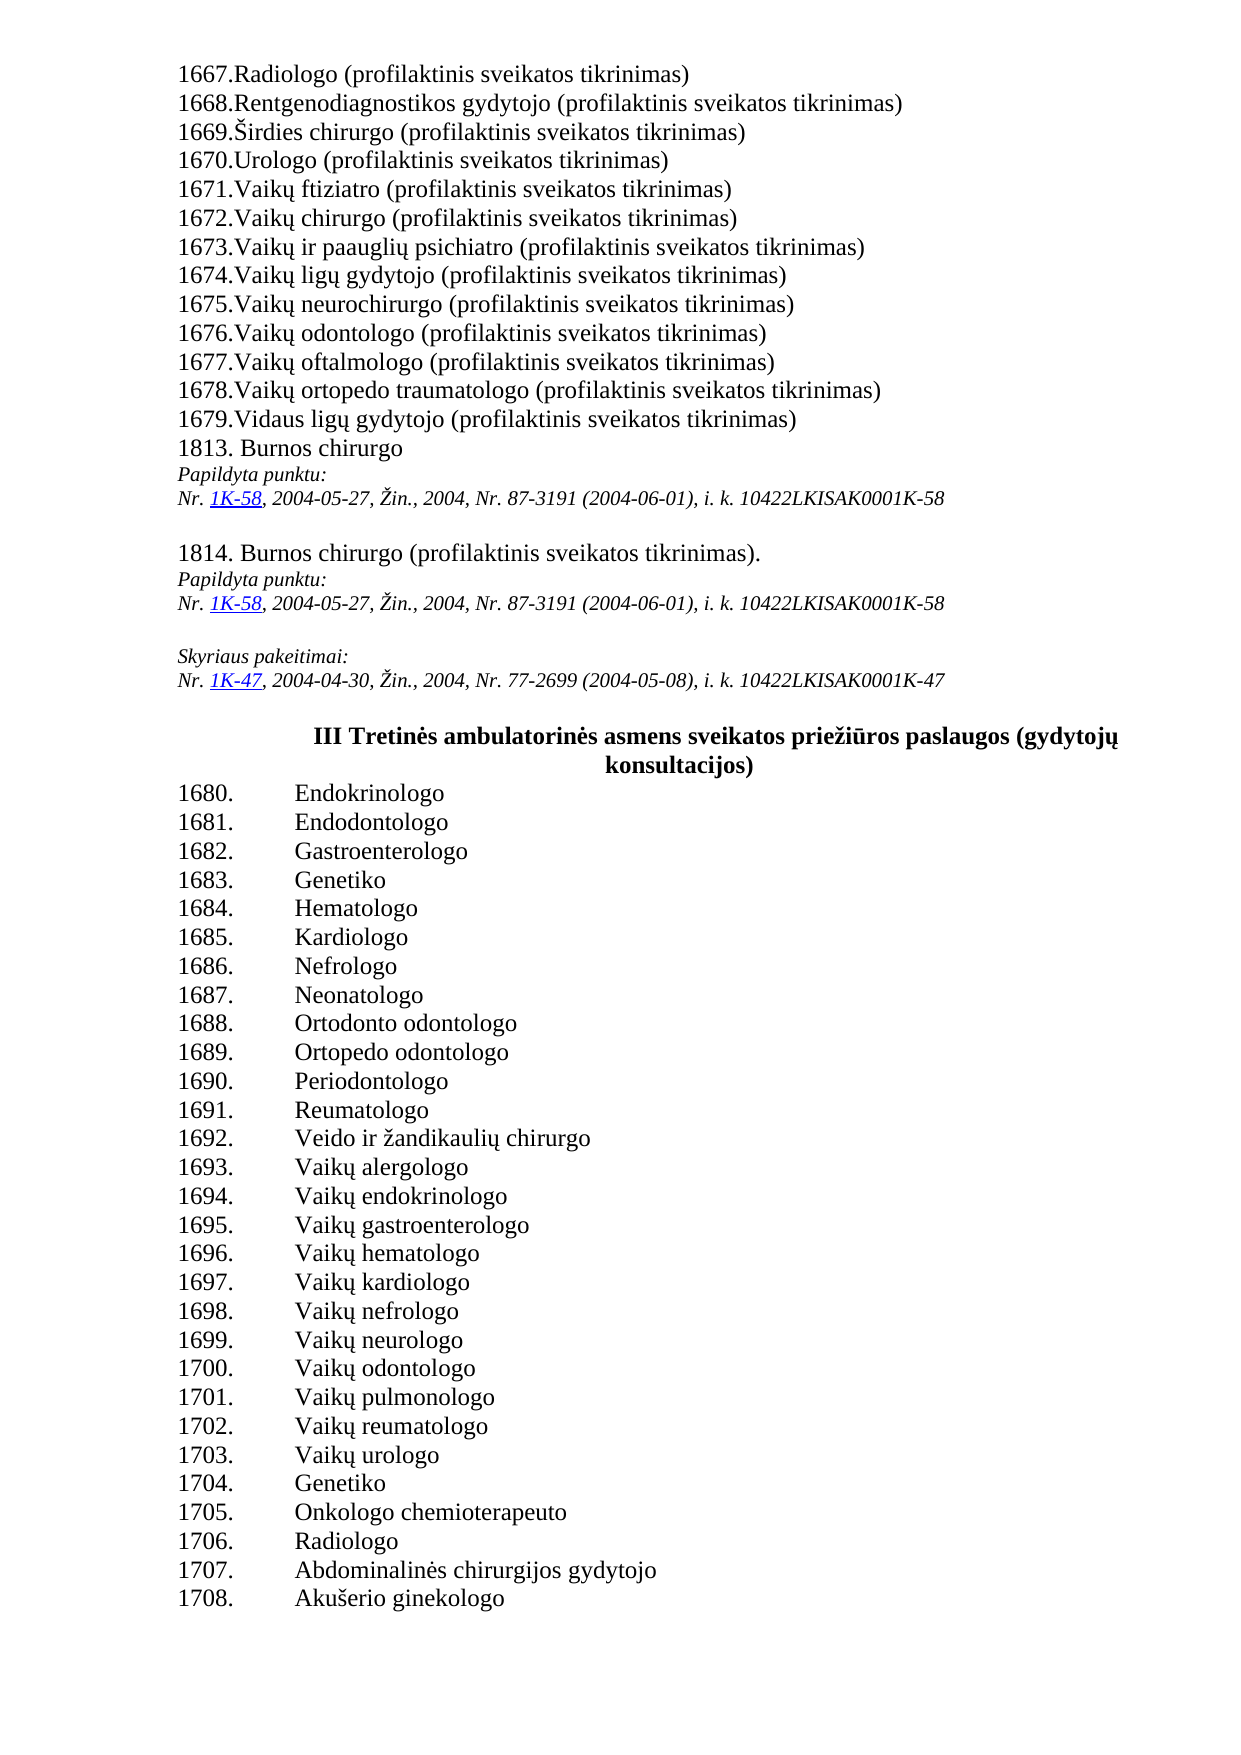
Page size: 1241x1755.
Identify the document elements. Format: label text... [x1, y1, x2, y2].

text 1695. Vaikų gastroenterologo [177, 1210, 1181, 1238]
text 1686. Nefrologo [177, 951, 1181, 980]
text 1667.Radiologo (profilaktinis sveikatos tikrinimas) [177, 59, 1181, 88]
text 1703. Vaikų urologo [177, 1440, 1181, 1468]
text Papildyta punktu: [177, 462, 1181, 486]
text 1680. Endokrinologo [177, 778, 1181, 807]
text 1698. Vaikų nefrologo [177, 1296, 1181, 1325]
text 1813. Burnos chirurgo [177, 433, 1181, 462]
text 1697. Vaikų kardiologo [177, 1267, 1181, 1296]
text 1690. Periodontologo [177, 1066, 1181, 1095]
text Nr. 1K-47, 2004-04-30, Žin., 2004, Nr. 77-2699 (2004-05-08), i. k. 10422LKISAK0001K-47 [177, 668, 1181, 692]
text 1705. Onkologo chemioterapeuto [177, 1497, 1181, 1526]
text 1692. Veido ir žandikaulių chirurgo [177, 1123, 1181, 1152]
text Skyriaus pakeitimai: [177, 644, 1181, 668]
text 1670.Urologo (profilaktinis sveikatos tikrinimas) [177, 145, 1181, 174]
text 1671.Vaikų ftiziatro (profilaktinis sveikatos tikrinimas) [177, 174, 1181, 203]
text 1679.Vidaus ligų gydytojo (profilaktinis sveikatos tikrinimas) [177, 404, 1181, 433]
text 1688. Ortodonto odontologo [177, 1008, 1181, 1037]
text 1708. Akušerio ginekologo [177, 1583, 1181, 1612]
text 1706. Radiologo [177, 1526, 1181, 1555]
text 1676.Vaikų odontologo (profilaktinis sveikatos tikrinimas) [177, 318, 1181, 347]
text 1700. Vaikų odontologo [177, 1353, 1181, 1382]
text Papildyta punktu: [177, 567, 1181, 591]
text 1674.Vaikų ligų gydytojo (profilaktinis sveikatos tikrinimas) [177, 260, 1181, 289]
text 1704. Genetiko [177, 1468, 1181, 1497]
text 1681. Endodontologo [177, 807, 1181, 836]
text 1687. Neonatologo [177, 980, 1181, 1008]
text 1689. Ortopedo odontologo [177, 1037, 1181, 1066]
text Nr. 1K-58, 2004-05-27, Žin., 2004, Nr. 87-3191 (2004-06-01), i. k. 10422LKISAK0001K-58 [177, 591, 1181, 615]
text 1685. Kardiologo [177, 922, 1181, 951]
text 1669.Širdies chirurgo (profilaktinis sveikatos tikrinimas) [177, 117, 1181, 145]
text 1691. Reumatologo [177, 1095, 1181, 1123]
text 1693. Vaikų alergologo [177, 1152, 1181, 1181]
text 1668.Rentgenodiagnostikos gydytojo (profilaktinis sveikatos tikrinimas) [177, 88, 1181, 117]
text 1678.Vaikų ortopedo traumatologo (profilaktinis sveikatos tikrinimas) [177, 375, 1181, 404]
text Nr. 1K-58, 2004-05-27, Žin., 2004, Nr. 87-3191 (2004-06-01), i. k. 10422LKISAK0001K-58 [177, 486, 1181, 510]
text 1699. Vaikų neurologo [177, 1325, 1181, 1353]
text 1701. Vaikų pulmonologo [177, 1382, 1181, 1411]
text 1682. Gastroenterologo [177, 836, 1181, 865]
text 1683. Genetiko [177, 865, 1181, 893]
text 1707. Abdominalinės chirurgijos gydytojo [177, 1555, 1181, 1583]
text 1694. Vaikų endokrinologo [177, 1181, 1181, 1210]
text 1814. Burnos chirurgo (profilaktinis sveikatos tikrinimas). [177, 538, 1181, 567]
text 1696. Vaikų hematologo [177, 1238, 1181, 1267]
text 1673.Vaikų ir paauglių psichiatro (profilaktinis sveikatos tikrinimas) [177, 232, 1181, 260]
text 1675.Vaikų neurochirurgo (profilaktinis sveikatos tikrinimas) [177, 289, 1181, 318]
text III Tretinės ambulatorinės asmens sveikatos priežiūros paslaugos (gydytojų konsultacijos) [177, 721, 1181, 778]
text 1677.Vaikų oftalmologo (profilaktinis sveikatos tikrinimas) [177, 347, 1181, 375]
text 1684. Hematologo [177, 893, 1181, 922]
text 1702. Vaikų reumatologo [177, 1411, 1181, 1440]
text 1672.Vaikų chirurgo (profilaktinis sveikatos tikrinimas) [177, 203, 1181, 232]
